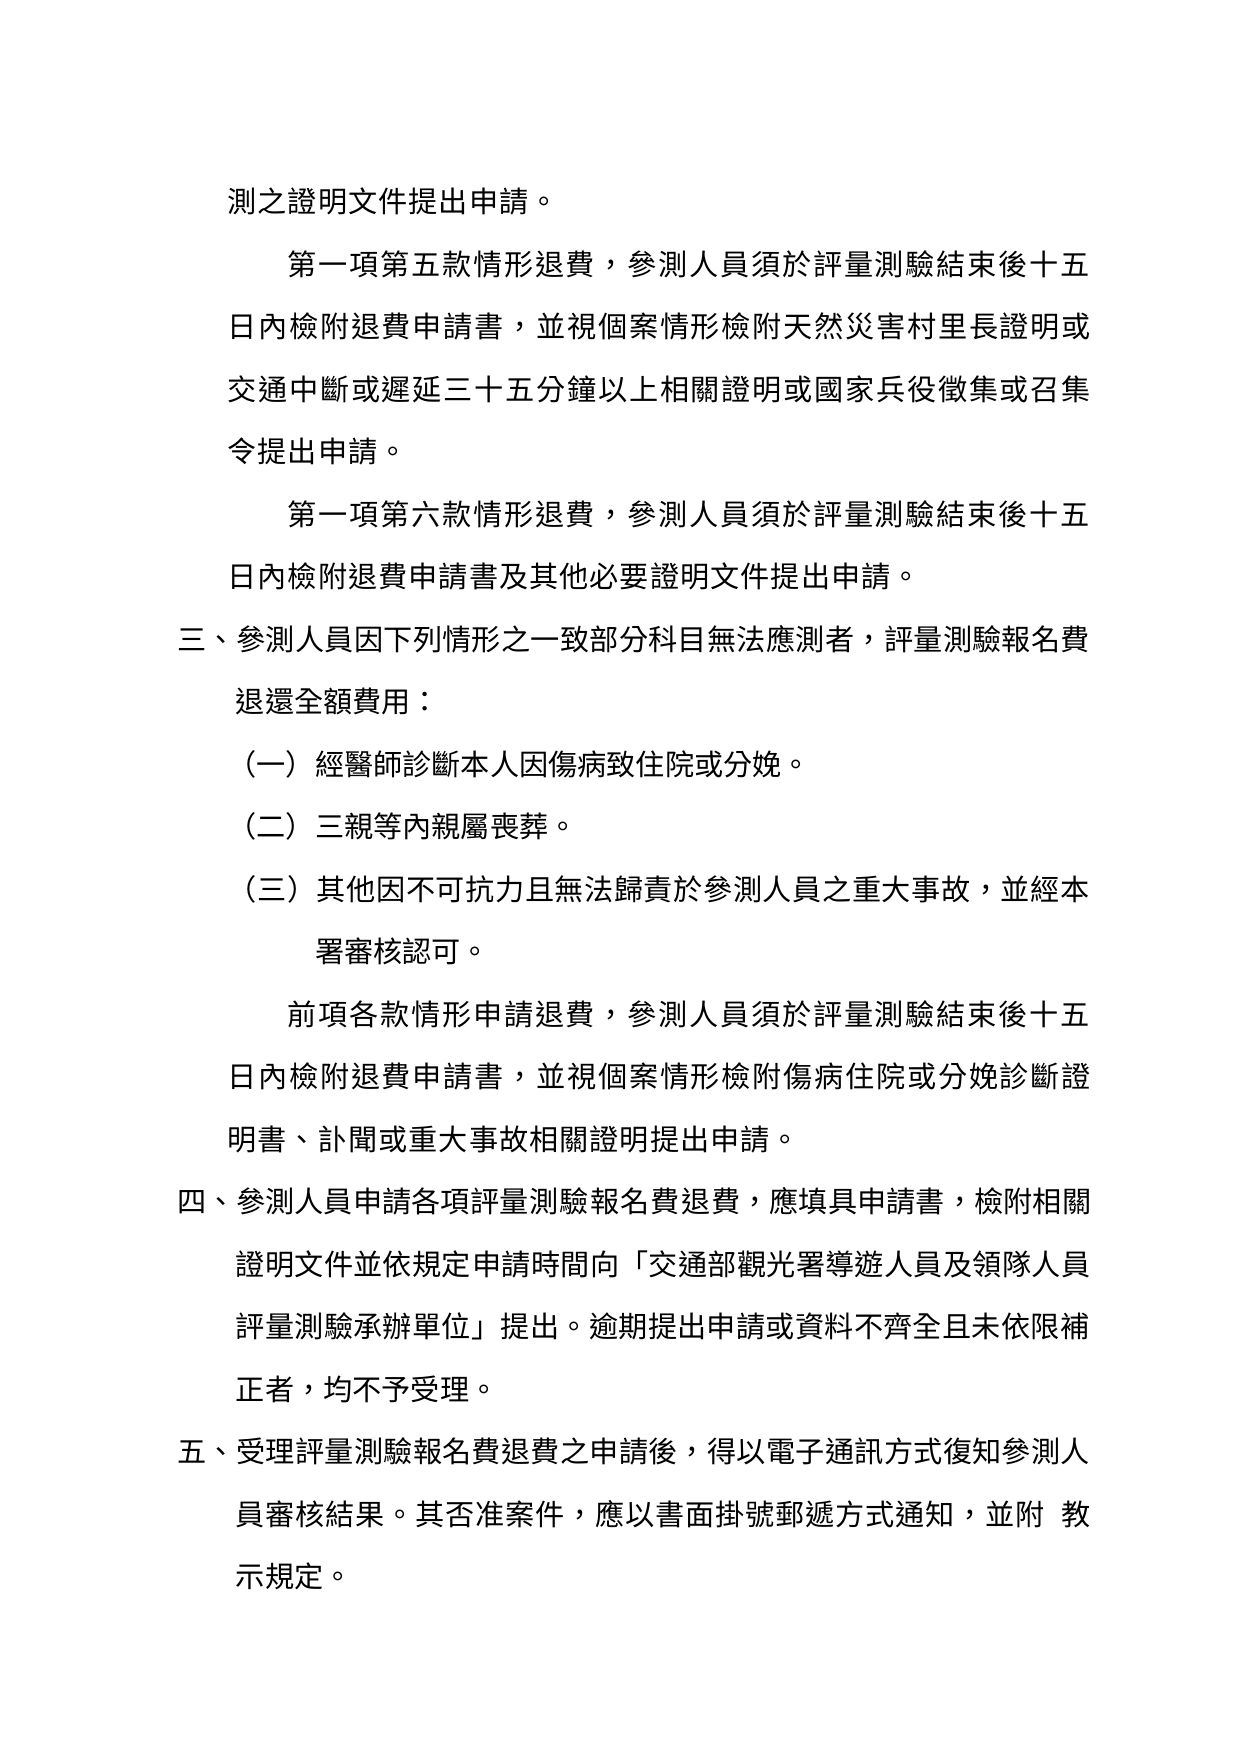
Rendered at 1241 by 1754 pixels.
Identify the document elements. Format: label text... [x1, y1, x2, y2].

text （一）經醫師診斷本人因傷病致住院或分娩。 [227, 721, 1092, 783]
text 四、參測人員申請各項評量測驗報名費退費，應填具申請書，檢附相關證明文件並依規定申請時間向「交通部觀光署導遊人員及領隊人員評量測驗承辦單位」提出。逾期提出申請或資料不齊全且未依限補正者，均不予受理。 [177, 1158, 1092, 1408]
text 五、受理評量測驗報名費退費之申請後，得以電子通訊方式復知參測人員審核結果。其否准案件，應以書面掛號郵遞方式通知，並附 教示規定。 [177, 1408, 1092, 1596]
text （二）三親等內親屬喪葬。 [227, 783, 1092, 846]
text 測之證明文件提出申請。 [227, 158, 1092, 221]
text 第一項第六款情形退費，參測人員須於評量測驗結束後十五日內檢附退費申請書及其他必要證明文件提出申請。 [227, 471, 1092, 596]
text 第一項第五款情形退費，參測人員須於評量測驗結束後十五日內檢附退費申請書，並視個案情形檢附天然災害村里長證明或交通中斷或遲延三十五分鐘以上相關證明或國家兵役徵集或召集令提出申請。 [227, 221, 1092, 471]
text 三、參測人員因下列情形之一致部分科目無法應測者，評量測驗報名費退還全額費用： [177, 596, 1092, 721]
text 前項各款情形申請退費，參測人員須於評量測驗結束後十五日內檢附退費申請書，並視個案情形檢附傷病住院或分娩診斷證明書、訃聞或重大事故相關證明提出申請。 [227, 971, 1092, 1158]
text （三）其他因不可抗力且無法歸責於參測人員之重大事故，並經本署審核認可。 [227, 846, 1092, 971]
